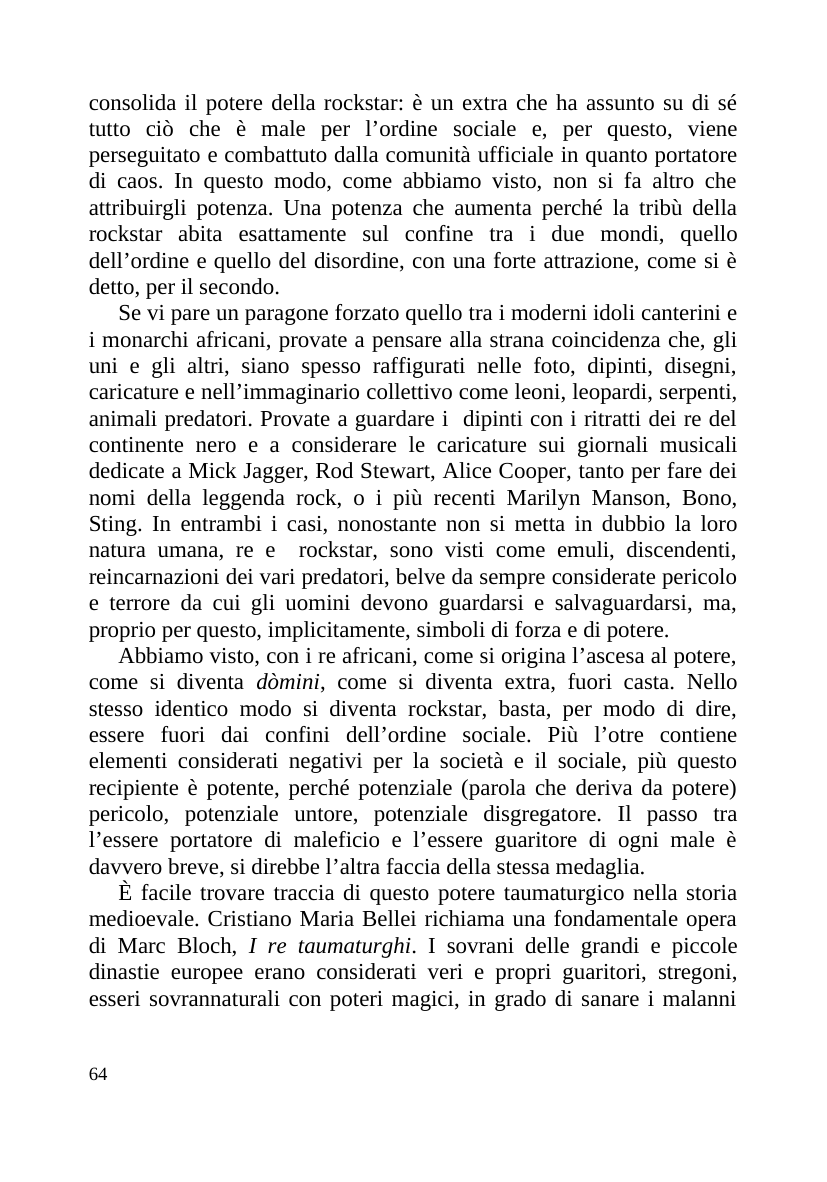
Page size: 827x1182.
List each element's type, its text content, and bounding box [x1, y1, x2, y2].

text Abbiamo visto, con i re africani, come si origina l’ascesa al potere, come si diventa dòmini, come si diventa extra, fuori casta. Nello stesso identico modo si diventa rockstar, basta, per modo di dire, essere fuori dai confini dell’ordine sociale. Più l’otre contiene elementi considerati negativi per la società e il sociale, più questo recipiente è potente, perché potenziale (parola che deriva da potere) pericolo, potenziale untore, potenziale disgregatore. Il passo tra l’essere portatore di maleficio e l’essere guaritore di ogni male è davvero breve, si direbbe l’altra faccia della stessa medaglia. [88, 642, 738, 879]
text è facile trovare traccia di questo potere taumaturgico nella storia medioevale. Cristiano Maria Bellei richiama una fondamentale opera di Marc Bloch, I re taumaturghi. I sovrani delle grandi e piccole dinastie europee erano considerati veri e propri guaritori, stregoni, esseri sovrannaturali con poteri magici, in grado di sanare i malanni [88, 879, 738, 1011]
text consolida il potere della rockstar: è un extra che ha assunto su di sé tutto ciò che è male per l’ordine sociale e, per questo, viene perseguitato e combattuto dalla comunità ufficiale in quanto portatore di caos. In questo modo, come abbiamo visto, non si fa altro che attribuirgli potenza. Una potenza che aumenta perché la tribù della rockstar abita esattamente sul confine tra i due mondi, quello dell’ordine e quello del disordine, con una forte attrazione, come si è detto, per il secondo. [88, 88, 738, 299]
text Se vi pare un paragone forzato quello tra i moderni idoli canterini e i monarchi africani, provate a pensare alla strana coincidenza che, gli uni e gli altri, siano spesso raffigurati nelle foto, dipinti, disegni, caricature e nell’immaginario collettivo come leoni, leopardi, serpenti, animali predatori. Provate a guardare i dipinti con i ritratti dei re del continente nero e a considerare le caricature sui giornali musicali dedicate a Mick Jagger, Rod Stewart, Alice Cooper, tanto per fare dei nomi della leggenda rock, o i più recenti Marilyn Manson, Bono, Sting. In entrambi i casi, nonostante non si metta in dubbio la loro natura umana, re e rockstar, sono visti come emuli, discendenti, reincarnazioni dei vari predatori, belve da sempre considerate pericolo e terrore da cui gli uomini devono guardarsi e salvaguardarsi, ma, proprio per questo, implicitamente, simboli di forza e di potere. [88, 299, 738, 642]
